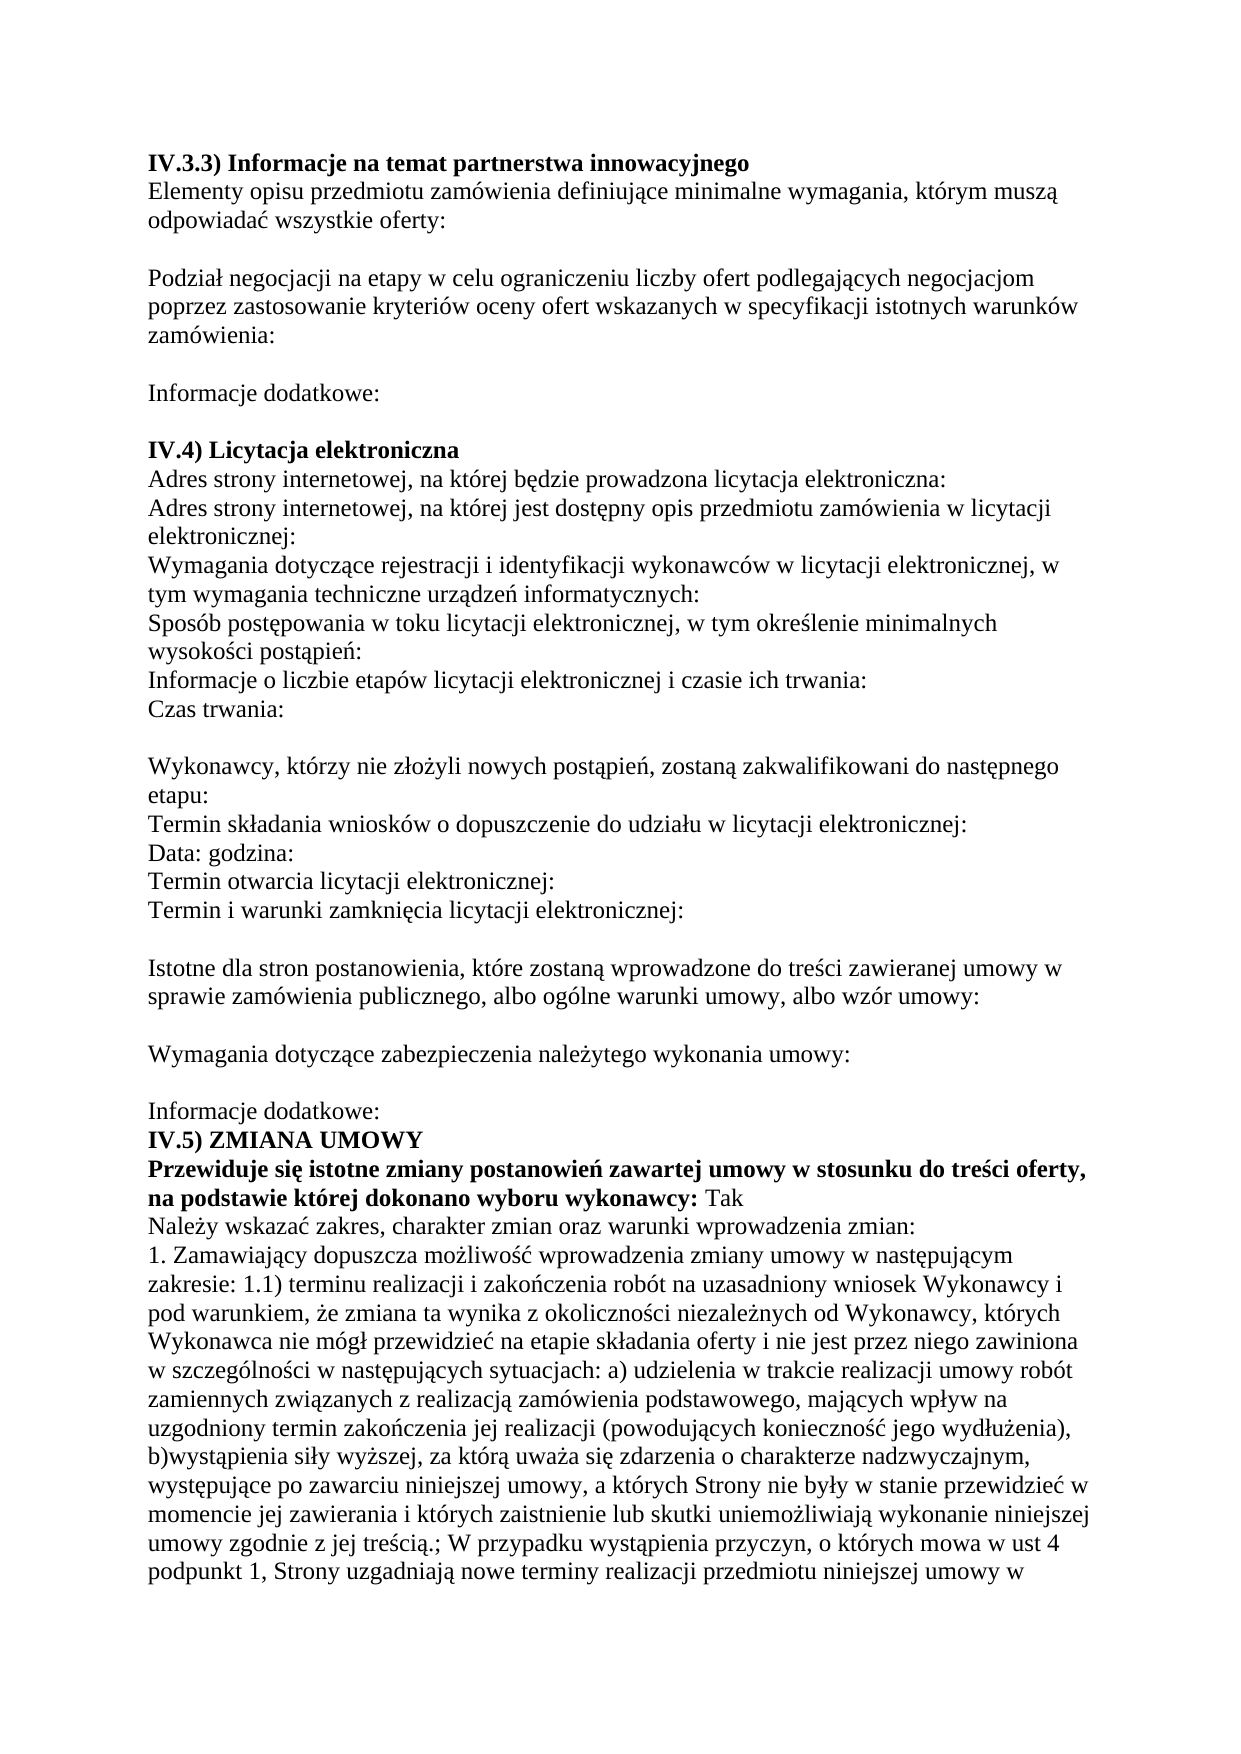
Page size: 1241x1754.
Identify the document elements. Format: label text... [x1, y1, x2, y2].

text Sposób postępowania w toku licytacji elektronicznej, w tym określenie minimalnych wysokości postąpień: [148, 608, 1093, 665]
text IV.5) ZMIANA UMOWY Przewiduje się istotne zmiany postanowień zawartej umowy w stosunku do treści oferty, na podstawie której dokonano wyboru wykonawcy: Tak Należy wskazać zakres, charakter zmian oraz warunki wprowadzenia zmian: 1. Zamawiający dopuszcza możliwość wprowadzenia zmiany umowy w następującym zakresie: 1.1) terminu realizacji i zakończenia robót na uzasadniony wniosek Wykonawcy i pod warunkiem, że zmiana ta wynika z okoliczności niezależnych od Wykonawcy, których Wykonawca nie mógł przewidzieć na etapie składania oferty i nie jest przez niego zawiniona w szczególności w następujących sytuacjach: a) udzielenia w trakcie realizacji umowy robót zamiennych związanych z realizacją zamówienia podstawowego, mających wpływ na uzgodniony termin zakończenia jej realizacji (powodujących konieczność jego wydłużenia), b)wystąpienia siły wyższej, za którą uważa się zdarzenia o charakterze nadzwyczajnym, występujące po zawarciu niniejszej umowy, a których Strony nie były w stanie przewidzieć w momencie jej zawierania i których zaistnienie lub skutki uniemożliwiają wykonanie niniejszej umowy zgodnie z jej treścią.; W przypadku wystąpienia przyczyn, o których mowa w ust 4 podpunkt 1, Strony uzgadniają nowe terminy realizacji przedmiotu niniejszej umowy w [148, 1125, 1093, 1585]
text Czas trwania: Wykonawcy, którzy nie złożyli nowych postąpień, zostaną zakwalifikowani do następnego etapu: [148, 694, 1093, 809]
text Informacje dodatkowe: [148, 1068, 1093, 1125]
text Wymagania dotyczące rejestracji i identyfikacji wykonawców w licytacji elektronicznej, w tym wymagania techniczne urządzeń informatycznych: [148, 550, 1093, 608]
text Istotne dla stron postanowienia, które zostaną wprowadzone do treści zawieranej umowy w sprawie zamówienia publicznego, albo ogólne warunki umowy, albo wzór umowy: [148, 924, 1093, 1010]
text Wymagania dotyczące zabezpieczenia należytego wykonania umowy: [148, 1010, 1093, 1068]
text IV.3.3) Informacje na temat partnerstwa innowacyjnego Elementy opisu przedmiotu zamówienia definiujące minimalne wymagania, którym muszą odpowiadać wszystkie oferty: Podział negocjacji na etapy w celu ograniczeniu liczby ofert podlegających negocjacjom poprzez zastosowanie kryteriów oceny ofert wskazanych w specyfikacji istotnych warunków zamówienia: Informacje dodatkowe: IV.4) Licytacja elektroniczna Adres strony internetowej, na której będzie prowadzona licytacja elektroniczna: [148, 148, 1093, 493]
text Termin i warunki zamknięcia licytacji elektronicznej: [148, 895, 1093, 924]
text Termin składania wniosków o dopuszczenie do udziału w licytacji elektronicznej: Data: godzina: Termin otwarcia licytacji elektronicznej: [148, 809, 1093, 895]
text Informacje o liczbie etapów licytacji elektronicznej i czasie ich trwania: [148, 665, 1093, 694]
text Adres strony internetowej, na której jest dostępny opis przedmiotu zamówienia w licytacji elektronicznej: [148, 493, 1093, 550]
